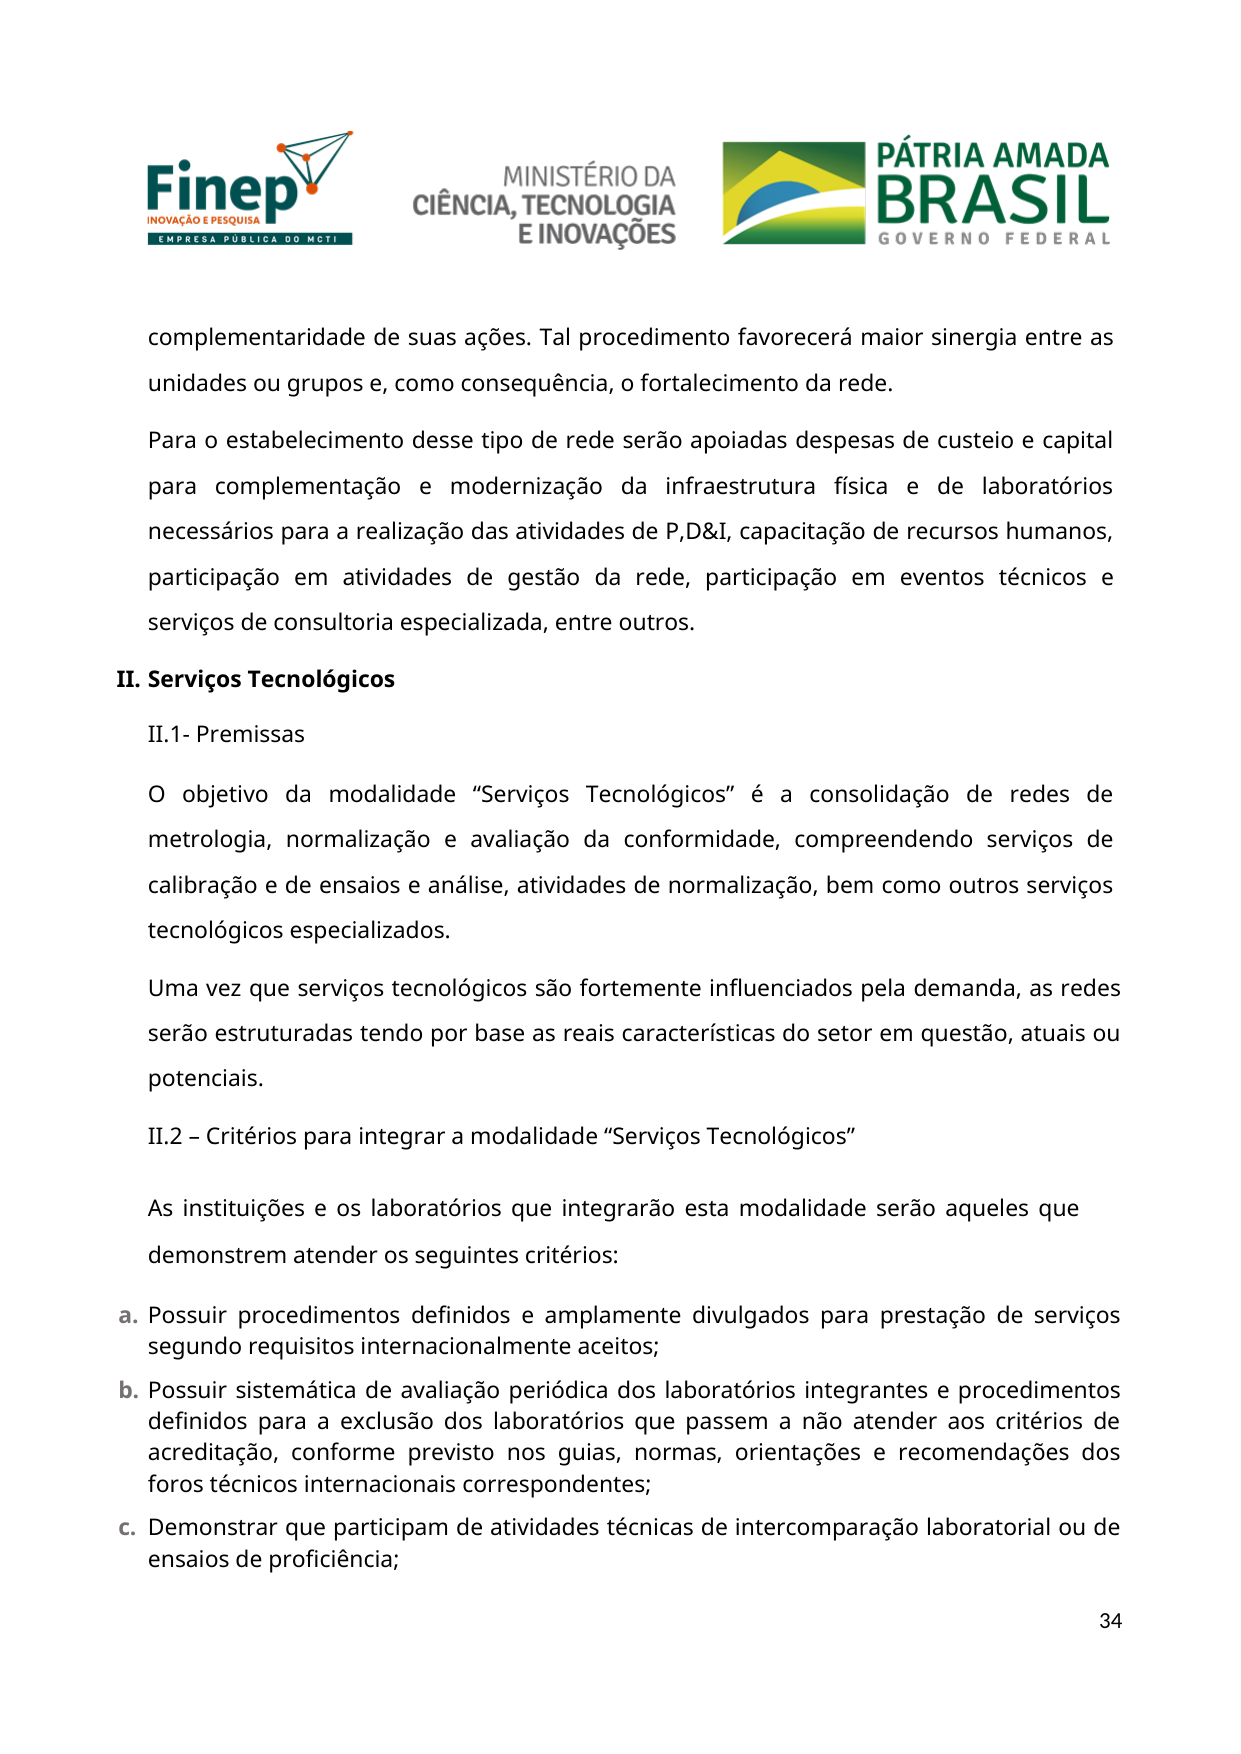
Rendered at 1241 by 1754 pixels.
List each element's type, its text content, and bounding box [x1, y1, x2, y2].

list Demonstrar que participam de atividades técnicas de intercomparação laboratorial ou de ensaios de proficiência; [118, 1511, 1122, 1574]
text Para o estabelecimento desse tipo de rede serão apoiadas despesas de custeio e capital para complementação e modernização da infraestrutura física e de laboratórios necessários para a realização das atividades de P,D&I, capacitação de recursos humanos, participação em atividades de gestão da rede, participação em eventos técnicos e serviços de consultoria especializada, entre outros. [148, 424, 1115, 637]
text II.2 – Critérios para integrar a modalidade “Serviços Tecnológicos” [148, 1120, 1122, 1151]
text Uma vez que serviços tecnológicos são fortemente influenciados pela demanda, as redes serão estruturadas tendo por base as reais características do setor em questão, atuais ou potenciais. [148, 972, 1122, 1093]
text II.1- Premissas [148, 718, 1122, 749]
list Possuir procedimentos definidos e amplamente divulgados para prestação de serviços segundo requisitos internacionalmente aceitos; [118, 1299, 1122, 1361]
list Possuir sistemática de avaliação periódica dos laboratórios integrantes e procedimentos definidos para a exclusão dos laboratórios que passem a não atender aos critérios de acreditação, conforme previsto nos guias, normas, orientações e recomendações dos foros técnicos internacionais correspondentes; [118, 1374, 1122, 1499]
list Serviços Tecnológicos [116, 663, 1122, 694]
text complementaridade de suas ações. Tal procedimento favorecerá maior sinergia entre as unidades ou grupos e, como consequência, o fortalecimento da rede. [148, 321, 1115, 398]
text O objetivo da modalidade “Serviços Tecnológicos” é a consolidação de redes de metrologia, normalização e avaliação da conformidade, compreendendo serviços de calibração e de ensaios e análise, atividades de normalização, bem como outros serviços tecnológicos especializados. [148, 778, 1115, 945]
text As instituições e os laboratórios que integrarão esta modalidade serão aqueles que demonstrem atender os seguintes critérios: [148, 1192, 1081, 1271]
